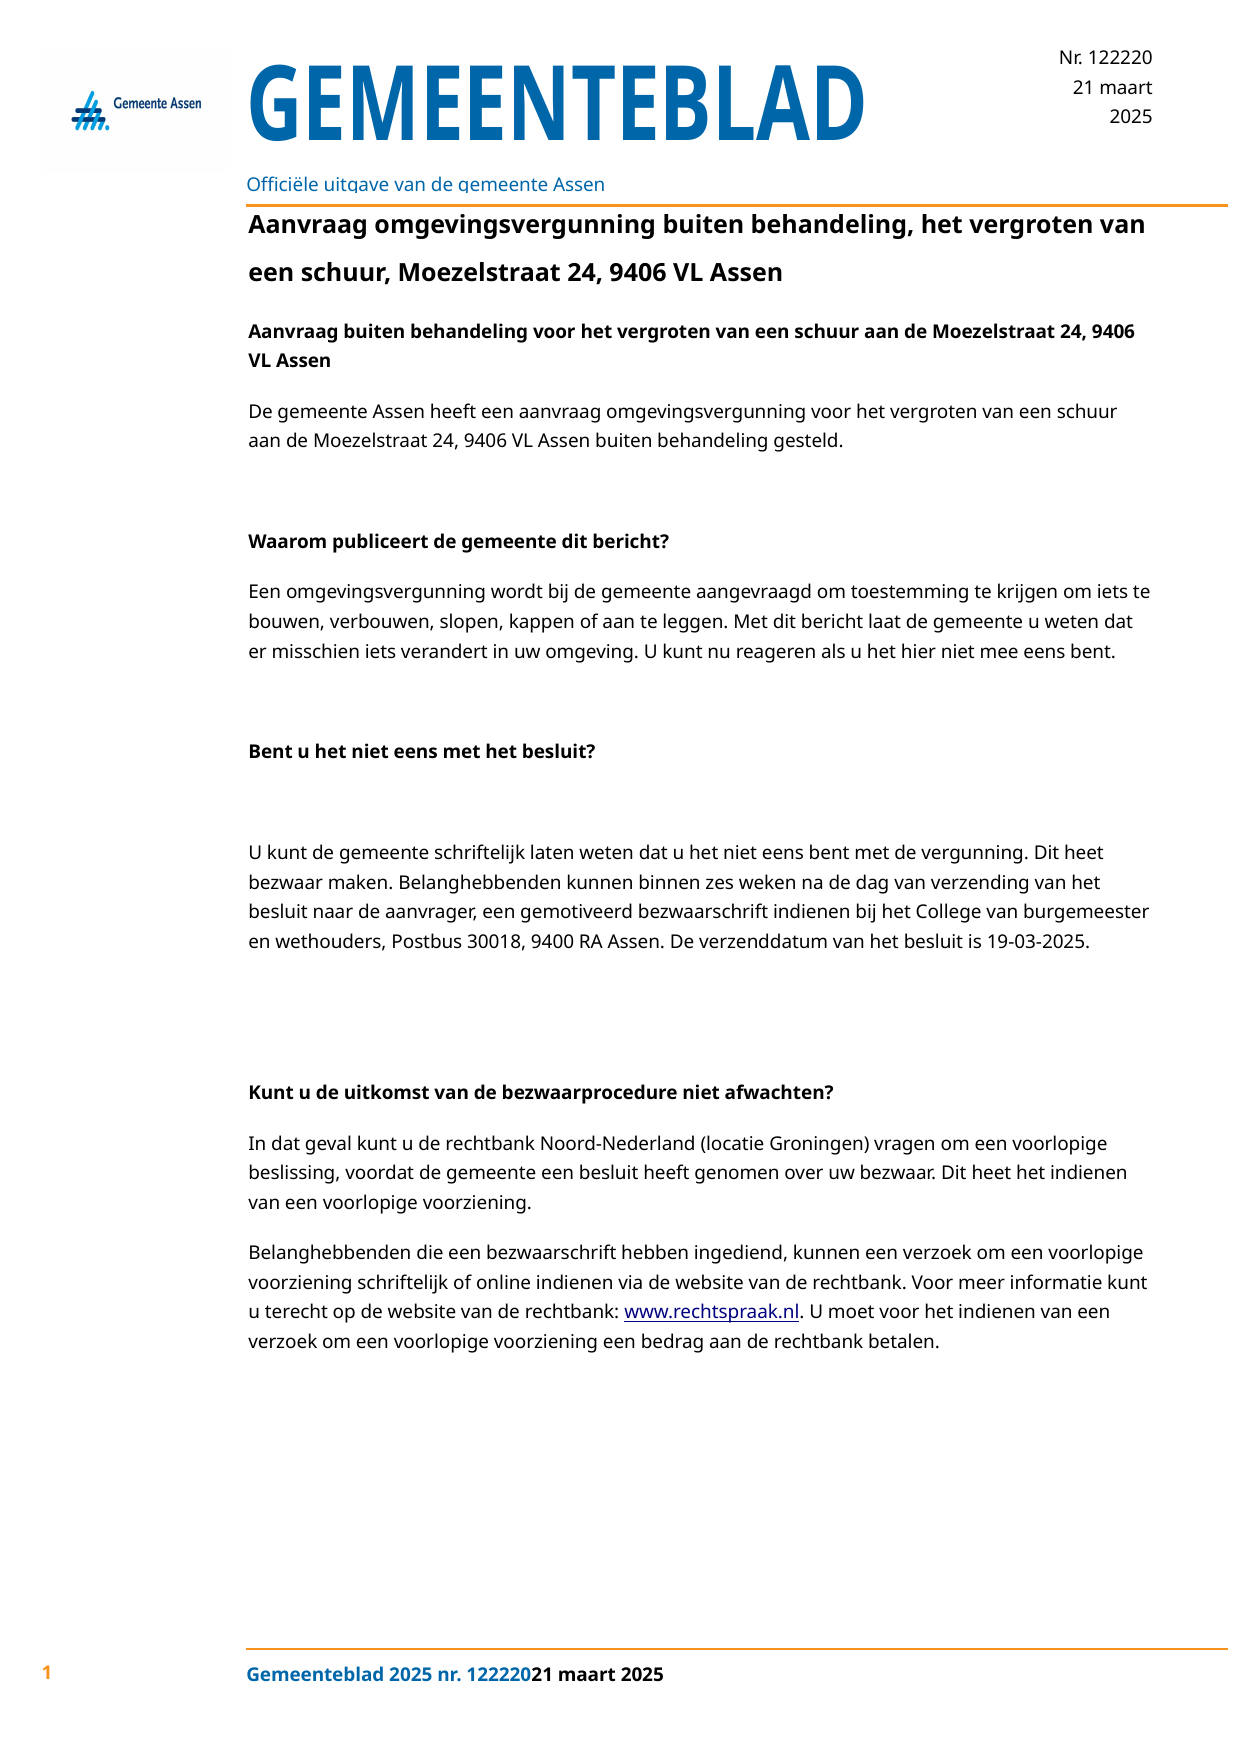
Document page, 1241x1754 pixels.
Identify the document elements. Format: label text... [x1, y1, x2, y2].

text De gemeente Assen heeft een aanvraag omgevingsvergunning voor het vergroten van een schuur aan de Moezelstraat 24, 9406 VL Assen buiten behandeling gesteld. [248, 398, 1152, 453]
text Belanghebbenden die een bezwaarschrift hebben ingediend, kunnen een verzoek om een voorlopige voorziening schriftelijk of online indienen via de website van de rechtbank. Voor meer informatie kunt u terecht op de website van de rechtbank: www.rechtspraak.nl. U moet voor het indienen van een verzoek om een voorlopige voorziening een bedrag aan de rechtbank betalen. [248, 1239, 1152, 1354]
text Een omgevingsvergunning wordt bij de gemeente aangevraagd om toestemming te krijgen om iets te bouwen, verbouwen, slopen, kappen of aan te leggen. Met dit bericht laat de gemeente u weten dat er misschien iets verandert in uw omgeving. U kunt nu reageren als u het hier niet mee eens bent. [248, 579, 1152, 664]
text Aanvraag buiten behandeling voor het vergroten van een schuur aan de Moezelstraat 24, 9406 VL Assen [248, 318, 1152, 373]
text Kunt u de uitkomst van de bezwaarprocedure niet afwachten? [248, 1079, 1152, 1105]
picture [41, 47, 231, 172]
text Waarom publiceert de gemeente dit bericht? [248, 528, 1152, 554]
text Bent u het niet eens met het besluit? [248, 739, 1152, 764]
text In dat geval kunt u de rechtbank Noord-Nederland (locatie Groningen) vragen om een voorlopige beslissing, voordat de gemeente een besluit heeft genomen over uw bezwaar. Dit heet het indienen van een voorlopige voorziening. [248, 1130, 1152, 1215]
text Aanvraag omgevingsvergunning buiten behandeling, het vergroten van een schuur, Moezelstraat 24, 9406 VL Assen [248, 207, 1152, 288]
text U kunt de gemeente schriftelijk laten weten dat u het niet eens bent met de vergunning. Dit heet bezwaar maken. Belanghebbenden kunnen binnen zes weken na de dag van verzending van het besluit naar de aanvrager, een gemotiveerd bezwaarschrift indienen bij het College van burgemeester en wethouders, Postbus 30018, 9400 RA Assen. De verzenddatum van het besluit is 19-03-2025. [248, 839, 1152, 954]
